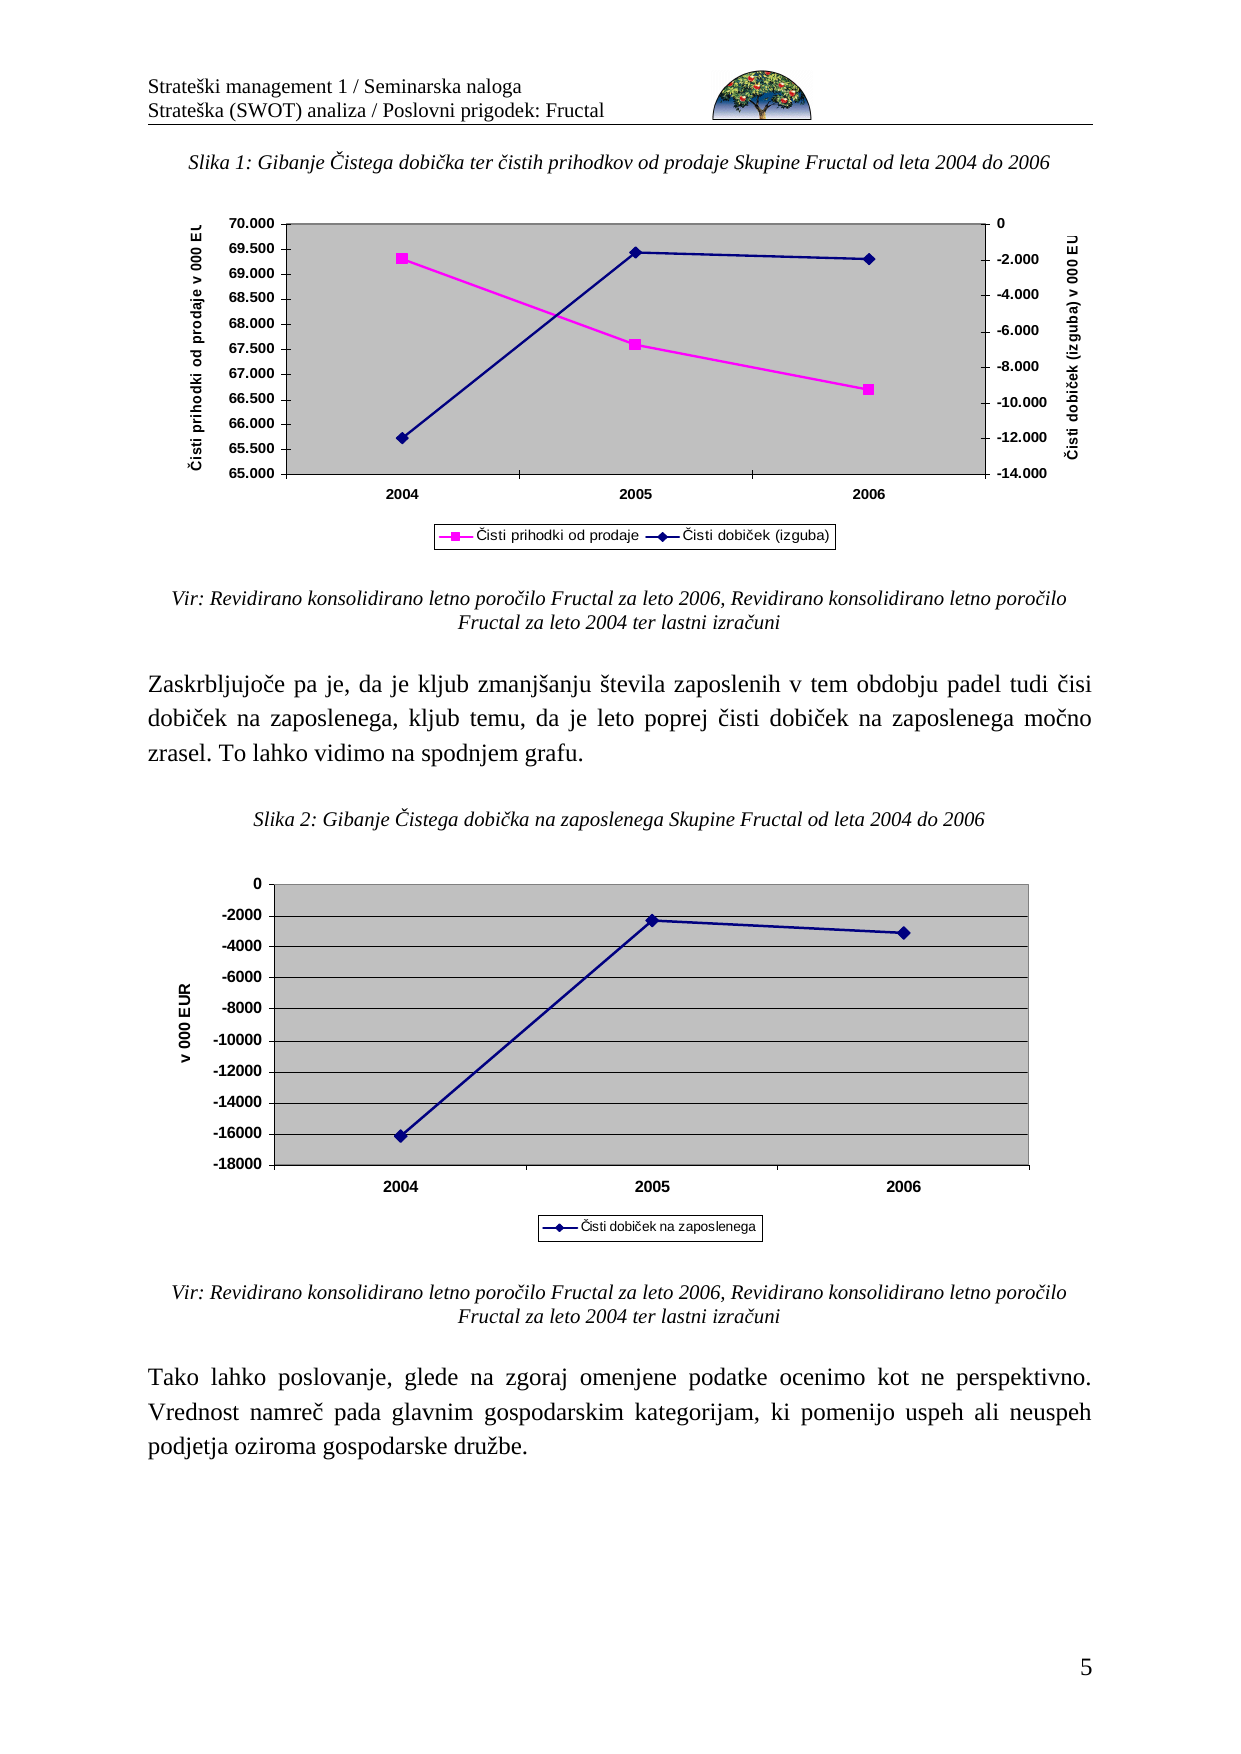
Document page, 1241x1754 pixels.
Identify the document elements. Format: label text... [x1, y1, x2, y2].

text Vir: Revidirano konsolidirano letno poročilo Fructal za leto 2006, Revidirano konsolidirano letno poročilo Fructal za leto 2004 ter lastni izračuni [148, 1280, 1093, 1328]
text Vir: Revidirano konsolidirano letno poročilo Fructal za leto 2006, Revidirano konsolidirano letno poročilo Fructal za leto 2004 ter lastni izračuni [148, 586, 1093, 634]
picture [710, 69, 813, 122]
text Slika 2: Gibanje Čistega dobička na zaposlenega Skupine Fructal od leta 2004 do 2006 [148, 807, 1093, 831]
text Tako lahko poslovanje, glede na zgoraj omenjene podatke ocenimo kot ne perspektivno. Vrednost namreč pada glavnim gospodarskim kategorijam, ki pomenijo uspeh ali neuspeh podjetja oziroma gospodarske družbe. [148, 1362, 1093, 1460]
text Slika 1: Gibanje Čistega dobička ter čistih prihodkov od prodaje Skupine Fructal od leta 2004 do 2006 [148, 150, 1093, 174]
text Zaskrbljujoče pa je, da je kljub zmanjšanju števila zaposlenih v tem obdobju padel tudi čisi dobiček na zaposlenega, kljub temu, da je leto poprej čisti dobiček na zaposlenega močno zrasel. To lahko vidimo na spodnjem grafu. [148, 669, 1093, 767]
